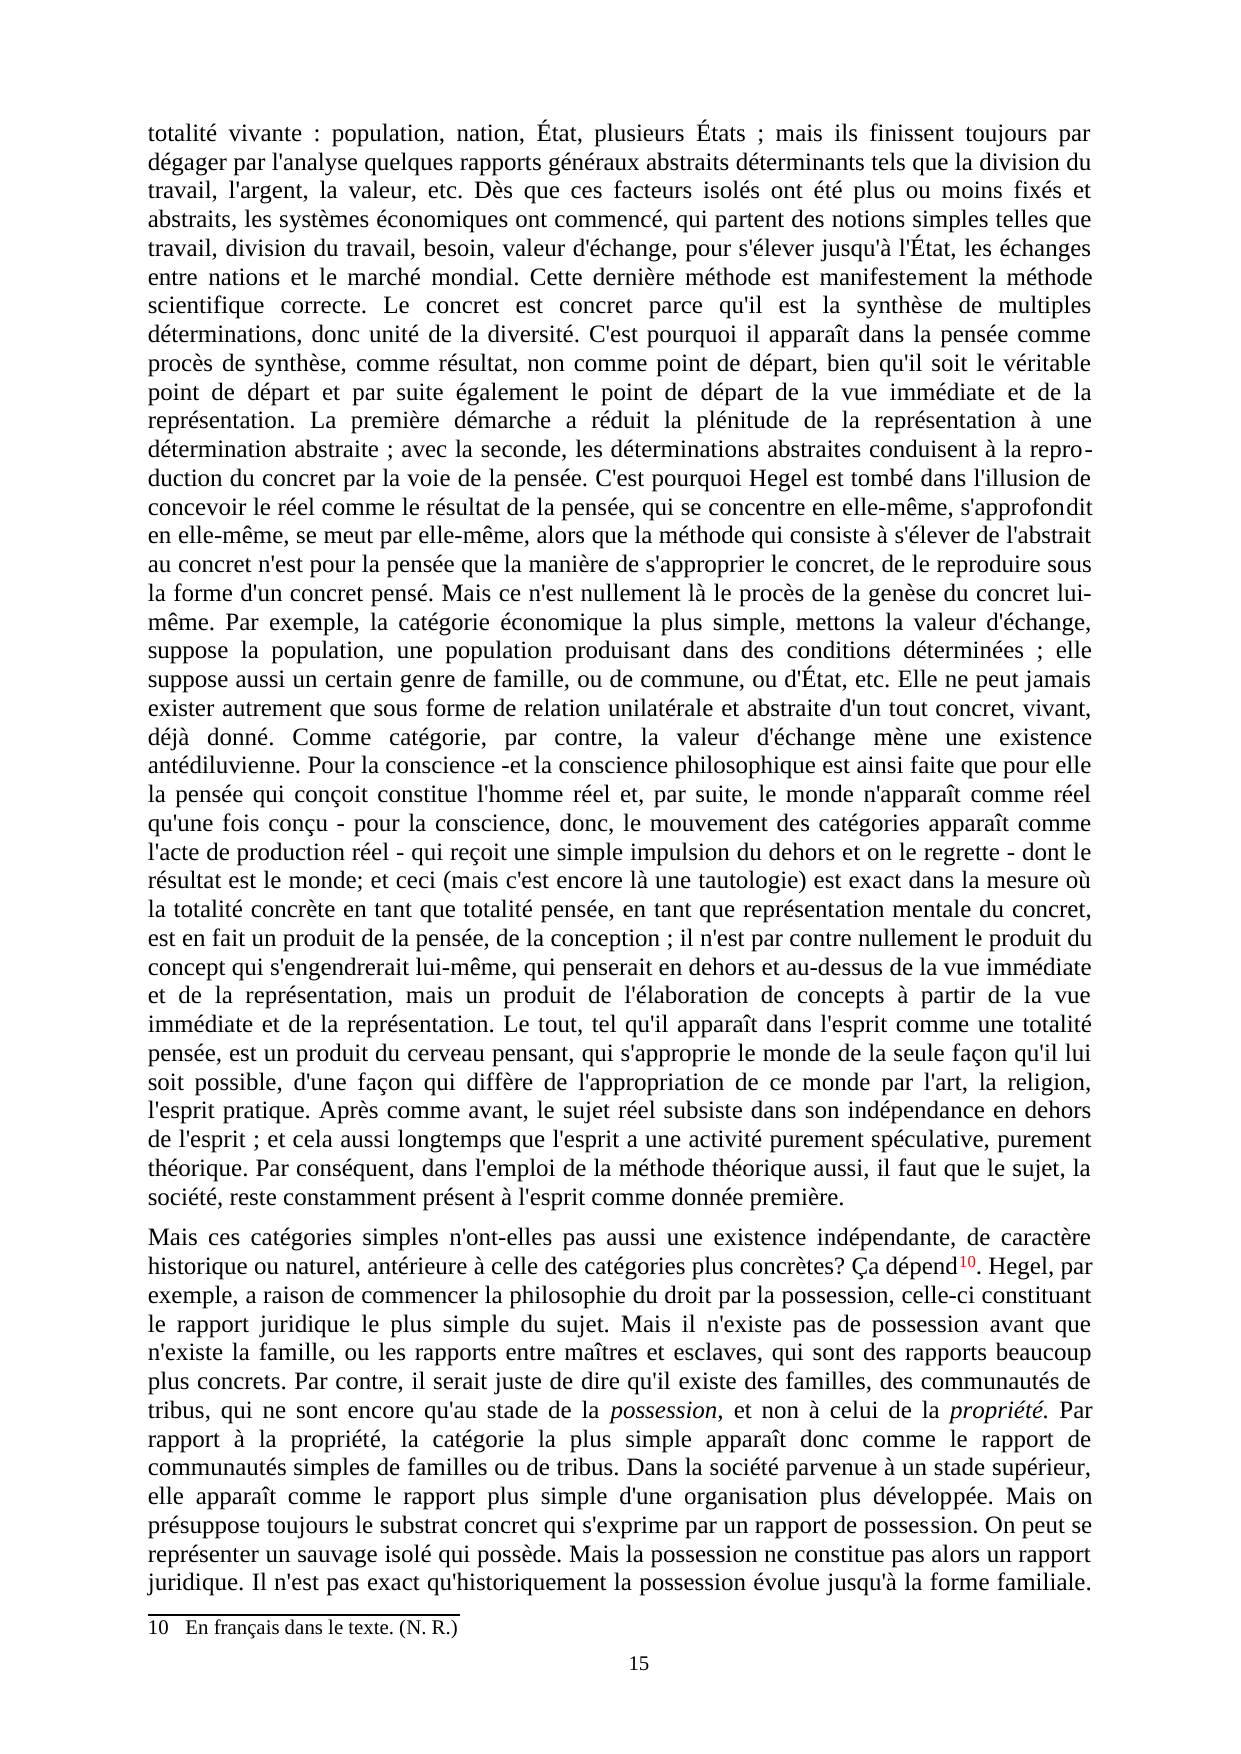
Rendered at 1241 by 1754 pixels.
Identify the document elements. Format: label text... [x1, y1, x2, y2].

text En français dans le texte. (N. R.) [148, 1615, 1093, 1639]
text totalité vivante : population, nation, État, plusieurs États ; mais ils finissent toujours par dégager par l'analyse quelques rapports généraux abstraits déterminants tels que la division du travail, l'argent, la valeur, etc. Dès que ces facteurs isolés ont été plus ou moins fixés et abstraits, les systèmes économiques ont commencé, qui partent des notions simples telles que travail, division du travail, besoin, valeur d'échange, pour s'élever jusqu'à l'État, les échanges entre nations et le marché mondial. Cette dernière méthode est manifeste­ment la méthode scientifique correcte. Le concret est concret parce qu'il est la synthèse de multiples déterminations, donc unité de la diversité. C'est pourquoi il apparaît dans la pensée comme procès de synthèse, comme résultat, non comme point de départ, bien qu'il soit le véritable point de départ et par suite également le point de départ de la vue immédiate et de la représentation. La première démarche a réduit la plénitude de la représentation à une détermination abstraite ; avec la seconde, les déterminations abstraites conduisent à la repro­duc­tion du concret par la voie de la pensée. C'est pourquoi Hegel est tombé dans l'illusion de concevoir le réel comme le résultat de la pensée, qui se concentre en elle-même, s'approfon­dit en elle-même, se meut par elle-même, alors que la méthode qui consiste à s'élever de l'abstrait au concret n'est pour la pensée que la manière de s'approprier le concret, de le reproduire sous la forme d'un concret pensé. Mais ce n'est nullement là le procès de la genèse du concret lui-même. Par exemple, la catégorie économique la plus simple, mettons la valeur d'échange, suppose la population, une population produisant dans des conditions déterminées ; elle suppose aussi un certain genre de famille, ou de commune, ou d'État, etc. Elle ne peut jamais exister autrement que sous forme de relation unilatérale et abstraite d'un tout concret, vivant, déjà donné. Comme catégorie, par contre, la valeur d'échange mène une existence antédiluvienne. Pour la conscience -et la conscience philosophique est ainsi faite que pour elle la pensée qui conçoit constitue l'homme réel et, par suite, le monde n'apparaît comme réel qu'une fois conçu - pour la conscience, donc, le mouvement des catégories apparaît comme l'acte de production réel - qui reçoit une simple impulsion du dehors et on le regrette - dont le résultat est le monde; et ceci (mais c'est encore là une tautologie) est exact dans la mesure où la totalité concrète en tant que totalité pensée, en tant que représentation mentale du concret, est en fait un produit de la pensée, de la conception ; il n'est par contre nullement le produit du concept qui s'engendrerait lui-même, qui penserait en dehors et au-dessus de la vue immédiate et de la représentation, mais un produit de l'élaboration de concepts à partir de la vue immédiate et de la représentation. Le tout, tel qu'il apparaît dans l'esprit comme une totalité pensée, est un produit du cerveau pensant, qui s'approprie le monde de la seule façon qu'il lui soit possible, d'une façon qui diffère de l'appropriation de ce monde par l'art, la religion, l'esprit pratique. Après comme avant, le sujet réel subsiste dans son indépendance en dehors de l'esprit ; et cela aussi longtemps que l'esprit a une activité purement spéculative, purement théorique. Par conséquent, dans l'emploi de la méthode théorique aussi, il faut que le sujet, la société, reste constamment présent à l'esprit comme donnée première. [148, 118, 1093, 1211]
